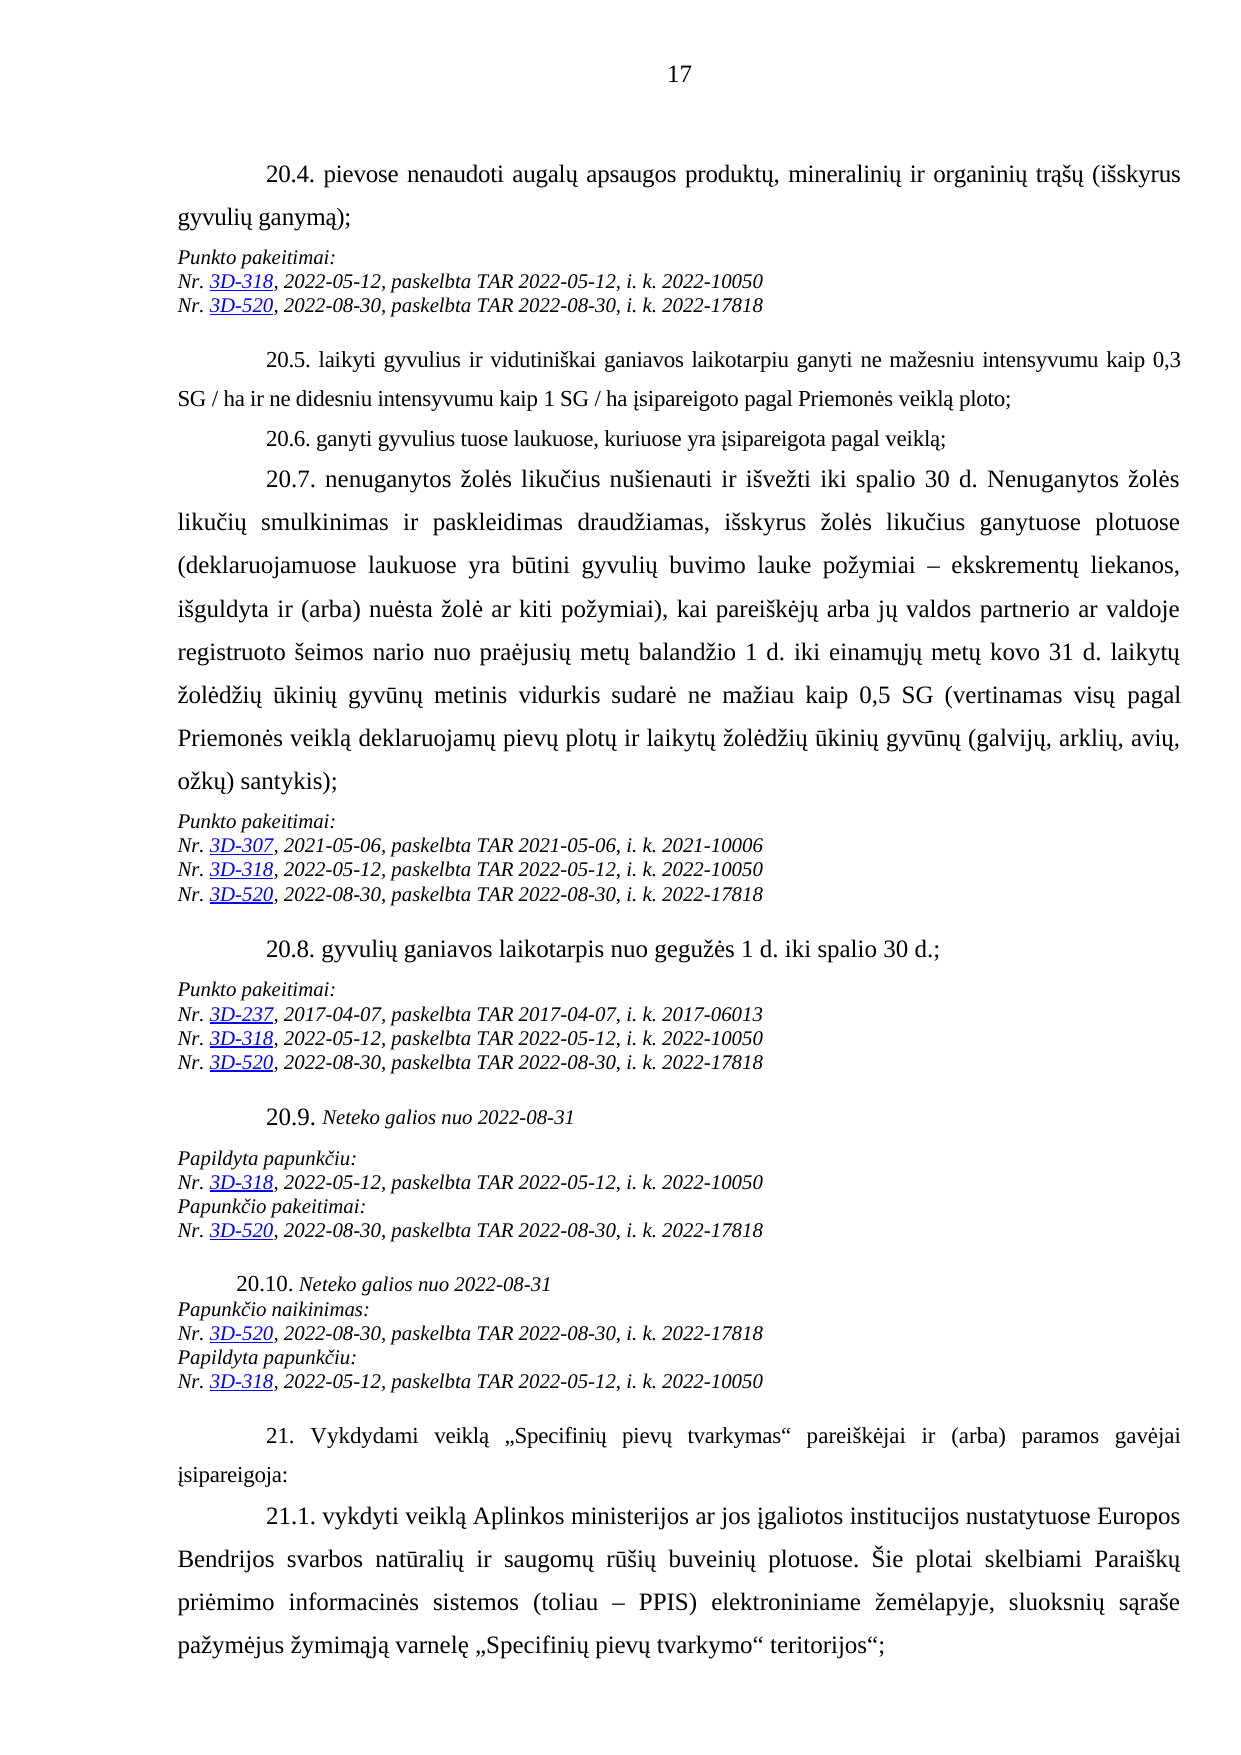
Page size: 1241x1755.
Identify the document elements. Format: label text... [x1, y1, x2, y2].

text 20.7. nenuganytos žolės likučius nušienauti ir išvežti iki spalio 30 d. Nenuganytos žolės likučių smulkinimas ir paskleidimas draudžiamas, išskyrus žolės likučius ganytuose plotuose (deklaruojamuose laukuose yra būtini gyvulių buvimo lauke požymiai – ekskrementų liekanos, išguldyta ir (arba) nuėsta žolė ar kiti požymiai), kai pareiškėjų arba jų valdos partnerio ar valdoje registruoto šeimos nario nuo praėjusių metų balandžio 1 d. iki einamųjų metų kovo 31 d. laikytų žolėdžių ūkinių gyvūnų metinis vidurkis sudarė ne mažiau kaip 0,5 SG (vertinamas visų pagal Priemonės veiklą deklaruojamų pievų plotų ir laikytų žolėdžių ūkinių gyvūnų (galvijų, arklių, avių, ožkų) santykis); [177, 464, 1181, 795]
text Nr. 3D-318, 2022-05-12, paskelbta TAR 2022-05-12, i. k. 2022-10050 [177, 1369, 1181, 1393]
text Punkto pakeitimai: [177, 809, 1181, 833]
text Papildyta papunkčiu: [177, 1146, 1181, 1169]
text 20.10. Neteko galios nuo 2022-08-31 [177, 1271, 1181, 1297]
text Nr. 3D-307, 2021-05-06, paskelbta TAR 2021-05-06, i. k. 2021-10006 [177, 833, 1181, 857]
text Nr. 3D-318, 2022-05-12, paskelbta TAR 2022-05-12, i. k. 2022-10050 [177, 857, 1181, 881]
text 20.5. laikyti gyvulius ir vidutiniškai ganiavos laikotarpiu ganyti ne mažesniu intensyvumu kaip 0,3 SG / ha ir ne didesniu intensyvumu kaip 1 SG / ha įsipareigoto pagal Priemonės veiklą ploto; [177, 346, 1181, 412]
text Papildyta papunkčiu: [177, 1345, 1181, 1369]
text 20.6. ganyti gyvulius tuose laukuose, kuriuose yra įsipareigota pagal veiklą; [177, 425, 1181, 451]
text Punkto pakeitimai: [177, 245, 1181, 269]
text 21.1. vykdyti veiklą Aplinkos ministerijos ar jos įgaliotos institucijos nustatytuose Europos Bendrijos svarbos natūralių ir saugomų rūšių buveinių plotuose. Šie plotai skelbiami Paraiškų priėmimo informacinės sistemos (toliau – PPIS) elektroniniame žemėlapyje, sluoksnių sąraše pažymėjus žymimąją varnelę „Specifinių pievų tvarkymo“ teritorijos“; [177, 1501, 1181, 1659]
text Nr. 3D-520, 2022-08-30, paskelbta TAR 2022-08-30, i. k. 2022-17818 [177, 293, 1181, 317]
text Papunkčio naikinimas: [177, 1297, 1181, 1321]
text Nr. 3D-237, 2017-04-07, paskelbta TAR 2017-04-07, i. k. 2017-06013 [177, 1001, 1181, 1026]
text 20.9. Neteko galios nuo 2022-08-31 [177, 1102, 1181, 1131]
text Nr. 3D-318, 2022-05-12, paskelbta TAR 2022-05-12, i. k. 2022-10050 [177, 269, 1181, 293]
text Nr. 3D-318, 2022-05-12, paskelbta TAR 2022-05-12, i. k. 2022-10050 [177, 1169, 1181, 1194]
text 21. Vykdydami veiklą „Specifinių pievų tvarkymas“ pareiškėjai ir (arba) paramos gavėjai įsipareigoja: [177, 1422, 1181, 1488]
text Nr. 3D-520, 2022-08-30, paskelbta TAR 2022-08-30, i. k. 2022-17818 [177, 1321, 1181, 1345]
text Nr. 3D-318, 2022-05-12, paskelbta TAR 2022-05-12, i. k. 2022-10050 [177, 1026, 1181, 1049]
text 20.4. pievose nenaudoti augalų apsaugos produktų, mineralinių ir organinių trąšų (išskyrus gyvulių ganymą); [177, 159, 1181, 231]
text Nr. 3D-520, 2022-08-30, paskelbta TAR 2022-08-30, i. k. 2022-17818 [177, 881, 1181, 906]
text 20.8. gyvulių ganiavos laikotarpis nuo gegužės 1 d. iki spalio 30 d.; [177, 934, 1181, 963]
text Punkto pakeitimai: [177, 977, 1181, 1001]
text Nr. 3D-520, 2022-08-30, paskelbta TAR 2022-08-30, i. k. 2022-17818 [177, 1049, 1181, 1074]
text Papunkčio pakeitimai: [177, 1194, 1181, 1218]
text Nr. 3D-520, 2022-08-30, paskelbta TAR 2022-08-30, i. k. 2022-17818 [177, 1218, 1181, 1242]
